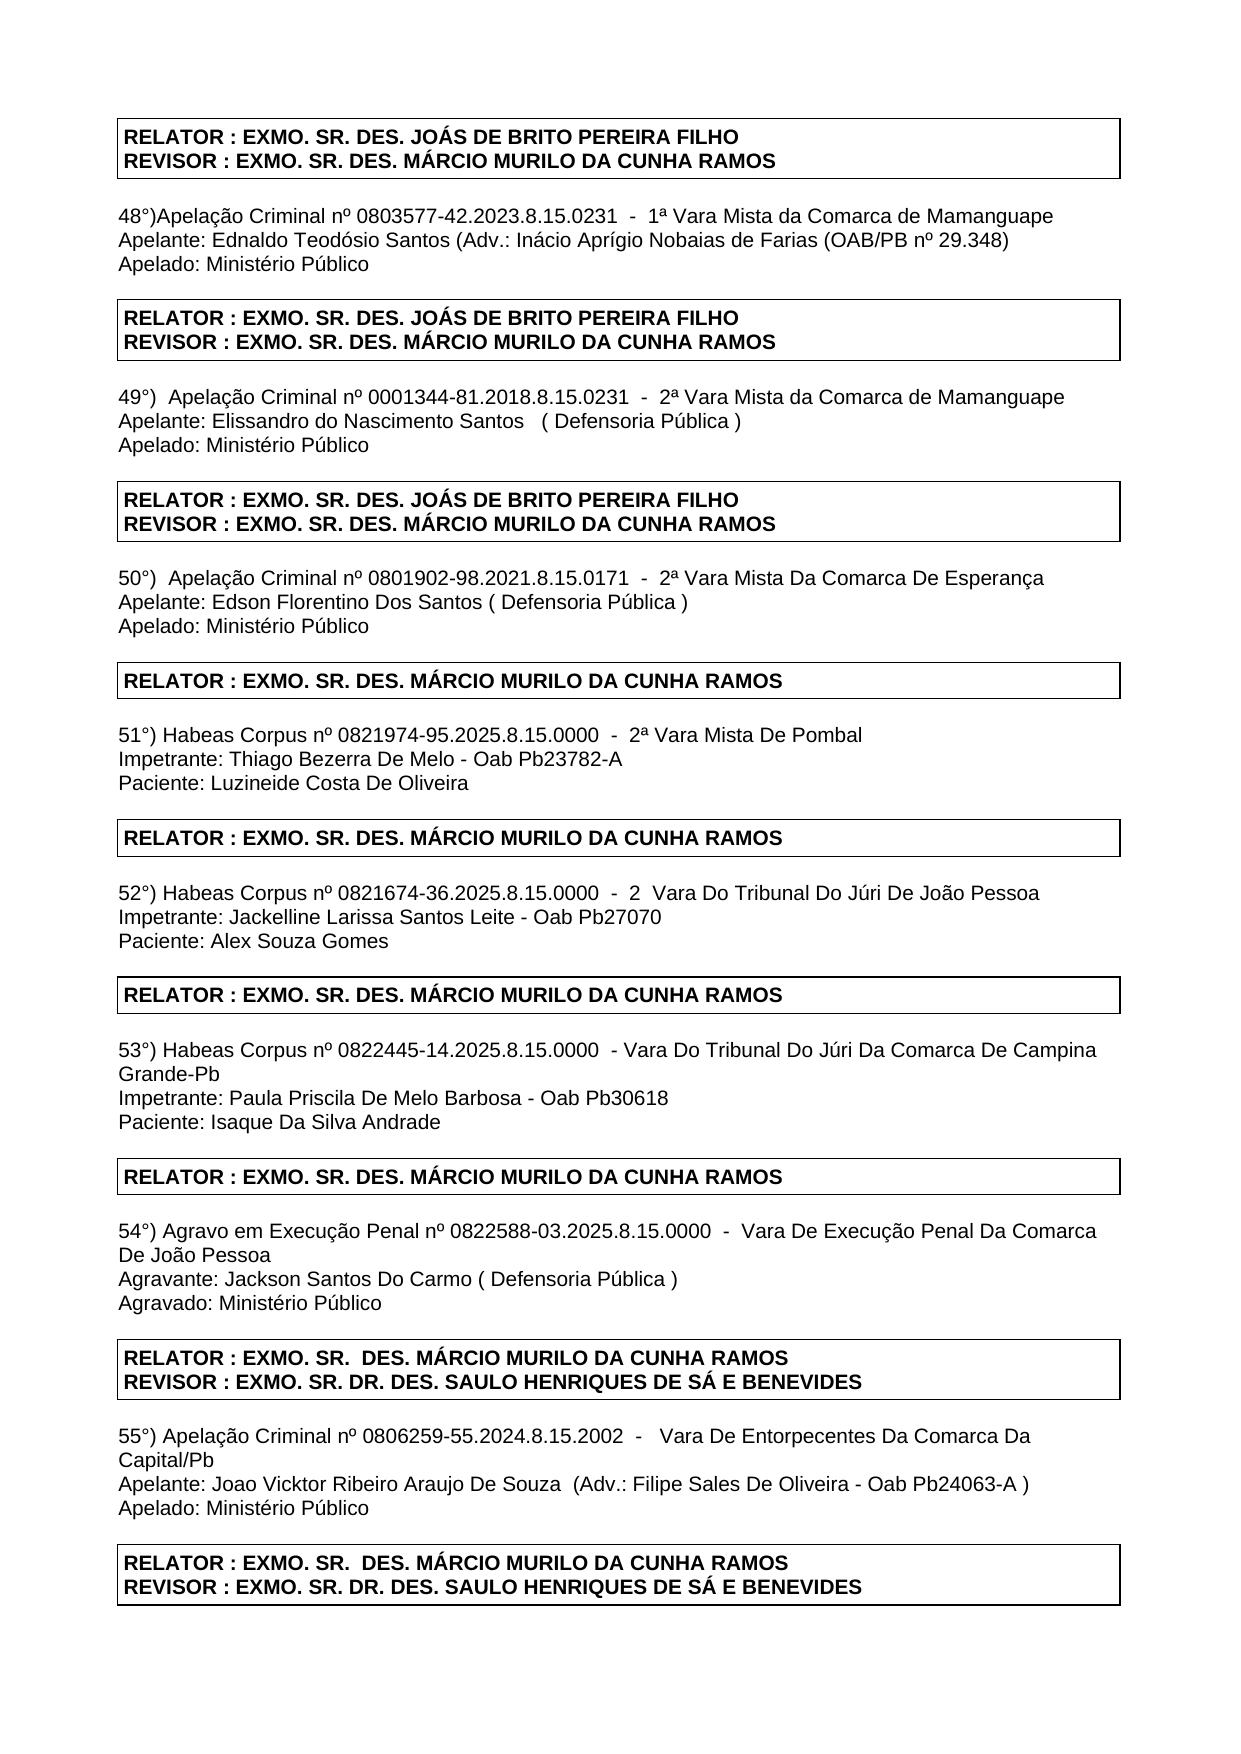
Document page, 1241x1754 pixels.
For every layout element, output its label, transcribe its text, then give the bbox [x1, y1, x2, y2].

text Impetrante: Thiago Bezerra De Melo - Oab Pb23782-A [118, 747, 1122, 771]
table_header RELATOR : EXMO. SR. DES. MÁRCIO MURILO DA CUNHA RAMOS [118, 1159, 1119, 1194]
table_header RELATOR : EXMO. SR. DES. MÁRCIO MURILO DA CUNHA RAMOS REVISOR : EXMO. SR. DR. DES. SAULO HENRIQUES DE SÁ E BENEVIDES [118, 1545, 1119, 1604]
text 50°) Apelação Criminal nº 0801902-98.2021.8.15.0171 - 2ª Vara Mista Da Comarca De Esperança [118, 566, 1122, 590]
text 49°) Apelação Criminal nº 0001344-81.2018.8.15.0231 - 2ª Vara Mista da Comarca de Mamanguape [118, 385, 1122, 409]
text Apelante: Edson Florentino Dos Santos ( Defensoria Pública ) [118, 590, 1122, 614]
table_header RELATOR : EXMO. SR. DES. MÁRCIO MURILO DA CUNHA RAMOS [118, 820, 1119, 856]
text Impetrante: Paula Priscila De Melo Barbosa - Oab Pb30618 [118, 1086, 1122, 1110]
table_header RELATOR : EXMO. SR. DES. JOÁS DE BRITO PEREIRA FILHO REVISOR : EXMO. SR. DES. MÁRCIO MURILO DA CUNHA RAMOS [118, 482, 1119, 541]
text Apelado: Ministério Público [118, 614, 1122, 638]
table_header RELATOR : EXMO. SR. DES. MÁRCIO MURILO DA CUNHA RAMOS REVISOR : EXMO. SR. DR. DES. SAULO HENRIQUES DE SÁ E BENEVIDES [118, 1340, 1119, 1399]
text 53°) Habeas Corpus nº 0822445-14.2025.8.15.0000 - Vara Do Tribunal Do Júri Da Comarca De Campina Grande-Pb [118, 1038, 1122, 1086]
text Agravado: Ministério Público [118, 1291, 1122, 1315]
text Apelado: Ministério Público [118, 1496, 1122, 1520]
text Paciente: Isaque Da Silva Andrade [118, 1110, 1122, 1134]
text 48°)Apelação Criminal nº 0803577-42.2023.8.15.0231 - 1ª Vara Mista da Comarca de Mamanguape [118, 203, 1122, 227]
table_header RELATOR : EXMO. SR. DES. MÁRCIO MURILO DA CUNHA RAMOS [118, 663, 1119, 698]
text 54°) Agravo em Execução Penal nº 0822588-03.2025.8.15.0000 - Vara De Execução Penal Da Comarca De João Pessoa [118, 1219, 1122, 1267]
table_header RELATOR : EXMO. SR. DES. JOÁS DE BRITO PEREIRA FILHO REVISOR : EXMO. SR. DES. MÁRCIO MURILO DA CUNHA RAMOS [118, 300, 1119, 360]
text 52°) Habeas Corpus nº 0821674-36.2025.8.15.0000 - 2 Vara Do Tribunal Do Júri De João Pessoa [118, 881, 1122, 904]
table_header RELATOR : EXMO. SR. DES. JOÁS DE BRITO PEREIRA FILHO REVISOR : EXMO. SR. DES. MÁRCIO MURILO DA CUNHA RAMOS [118, 119, 1119, 178]
text Apelado: Ministério Público [118, 251, 1122, 275]
text Impetrante: Jackelline Larissa Santos Leite - Oab Pb27070 [118, 904, 1122, 928]
text Apelante: Joao Vicktor Ribeiro Araujo De Souza (Adv.: Filipe Sales De Oliveira - Oab Pb24063-A ) [118, 1472, 1122, 1496]
text Apelante: Ednaldo Teodósio Santos (Adv.: Inácio Aprígio Nobaias de Farias (OAB/PB nº 29.348) [118, 227, 1122, 251]
text 55°) Apelação Criminal nº 0806259-55.2024.8.15.2002 - Vara De Entorpecentes Da Comarca Da Capital/Pb [118, 1424, 1122, 1472]
text 51°) Habeas Corpus nº 0821974-95.2025.8.15.0000 - 2ª Vara Mista De Pombal [118, 723, 1122, 747]
table_header RELATOR : EXMO. SR. DES. MÁRCIO MURILO DA CUNHA RAMOS [118, 978, 1119, 1013]
text Agravante: Jackson Santos Do Carmo ( Defensoria Pública ) [118, 1267, 1122, 1291]
text Apelado: Ministério Público [118, 433, 1122, 457]
text Paciente: Luzineide Costa De Oliveira [118, 771, 1122, 795]
text Apelante: Elissandro do Nascimento Santos ( Defensoria Pública ) [118, 409, 1122, 433]
text Paciente: Alex Souza Gomes [118, 928, 1122, 952]
